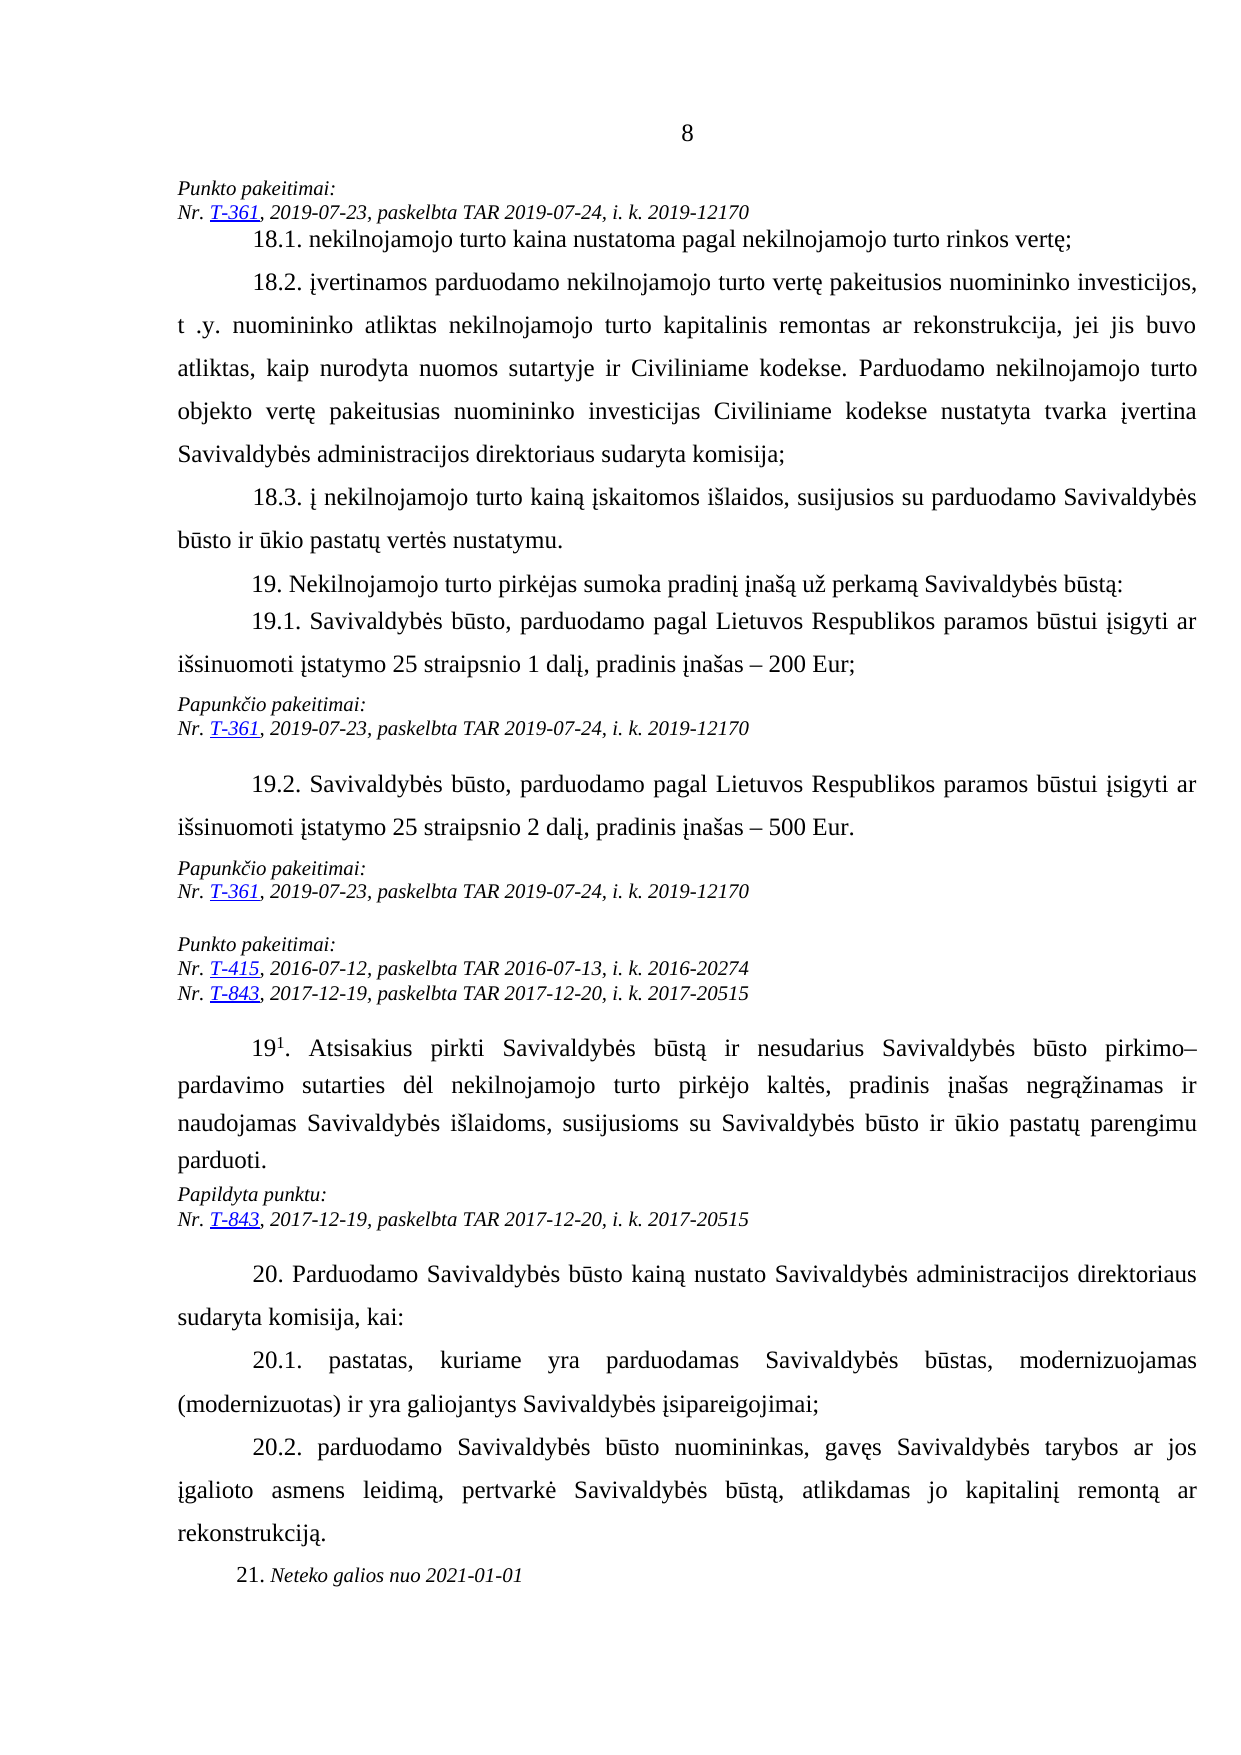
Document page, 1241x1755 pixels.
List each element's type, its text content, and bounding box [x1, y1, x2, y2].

text Nr. T-361, 2019-07-23, paskelbta TAR 2019-07-24, i. k. 2019-12170 [177, 879, 1198, 903]
text 20.2. parduodamo Savivaldybės būsto nuomininkas, gavęs Savivaldybės tarybos ar jos įgalioto asmens leidimą, pertvarkė Savivaldybės būstą, atlikdamas jo kapitalinį remontą ar rekonstrukciją. [177, 1432, 1198, 1547]
text 191. Atsisakius pirkti Savivaldybės būstą ir nesudarius Savivaldybės būsto pirkimo–pardavimo sutarties dėl nekilnojamojo turto pirkėjo kaltės, pradinis įnašas negrąžinamas ir naudojamas Savivaldybės išlaidoms, susijusioms su Savivaldybės būsto ir ūkio pastatų parengimu parduoti. [177, 1033, 1198, 1174]
text Nr. T-361, 2019-07-23, paskelbta TAR 2019-07-24, i. k. 2019-12170 [177, 200, 1198, 224]
text Papildyta punktu: [177, 1182, 1198, 1206]
text Papunkčio pakeitimai: [177, 692, 1198, 716]
text Nr. T-843, 2017-12-19, paskelbta TAR 2017-12-20, i. k. 2017-20515 [177, 1206, 1198, 1231]
text 19. Nekilnojamojo turto pirkėjas sumoka pradinį įnašą už perkamą Savivaldybės būstą: [177, 569, 1198, 597]
text Nr. T-361, 2019-07-23, paskelbta TAR 2019-07-24, i. k. 2019-12170 [177, 716, 1198, 740]
text Punkto pakeitimai: [177, 176, 1198, 200]
text Papunkčio pakeitimai: [177, 855, 1198, 879]
text 20.1. pastatas, kuriame yra parduodamas Savivaldybės būstas, modernizuojamas (modernizuotas) ir yra galiojantys Savivaldybės įsipareigojimai; [177, 1346, 1198, 1417]
text 18.3. į nekilnojamojo turto kainą įskaitomos išlaidos, susijusios su parduodamo Savivaldybės būsto ir ūkio pastatų vertės nustatymu. [177, 482, 1198, 554]
text 18.2. įvertinamos parduodamo nekilnojamojo turto vertę pakeitusios nuomininko investicijos, t .y. nuomininko atliktas nekilnojamojo turto kapitalinis remontas ar rekonstrukcija, jei jis buvo atliktas, kaip nurodyta nuomos sutartyje ir Civiliniame kodekse. Parduodamo nekilnojamojo turto objekto vertę pakeitusias nuomininko investicijas Civiliniame kodekse nustatyta tvarka įvertina Savivaldybės administracijos direktoriaus sudaryta komisija; [177, 267, 1198, 468]
text Punkto pakeitimai: [177, 932, 1198, 956]
text 19.2. Savivaldybės būsto, parduodamo pagal Lietuvos Respublikos paramos būstui įsigyti ar išsinuomoti įstatymo 25 straipsnio 2 dalį, pradinis įnašas – 500 Eur. [177, 769, 1198, 841]
text Nr. T-843, 2017-12-19, paskelbta TAR 2017-12-20, i. k. 2017-20515 [177, 980, 1198, 1004]
text 18.1. nekilnojamojo turto kaina nustatoma pagal nekilnojamojo turto rinkos vertę; [177, 224, 1198, 252]
text Nr. T-415, 2016-07-12, paskelbta TAR 2016-07-13, i. k. 2016-20274 [177, 956, 1198, 980]
text 21. Neteko galios nuo 2021-01-01 [177, 1561, 1198, 1587]
text 20. Parduodamo Savivaldybės būsto kainą nustato Savivaldybės administracijos direktoriaus sudaryta komisija, kai: [177, 1259, 1198, 1331]
text 19.1. Savivaldybės būsto, parduodamo pagal Lietuvos Respublikos paramos būstui įsigyti ar išsinuomoti įstatymo 25 straipsnio 1 dalį, pradinis įnašas – 200 Eur; [177, 606, 1198, 678]
